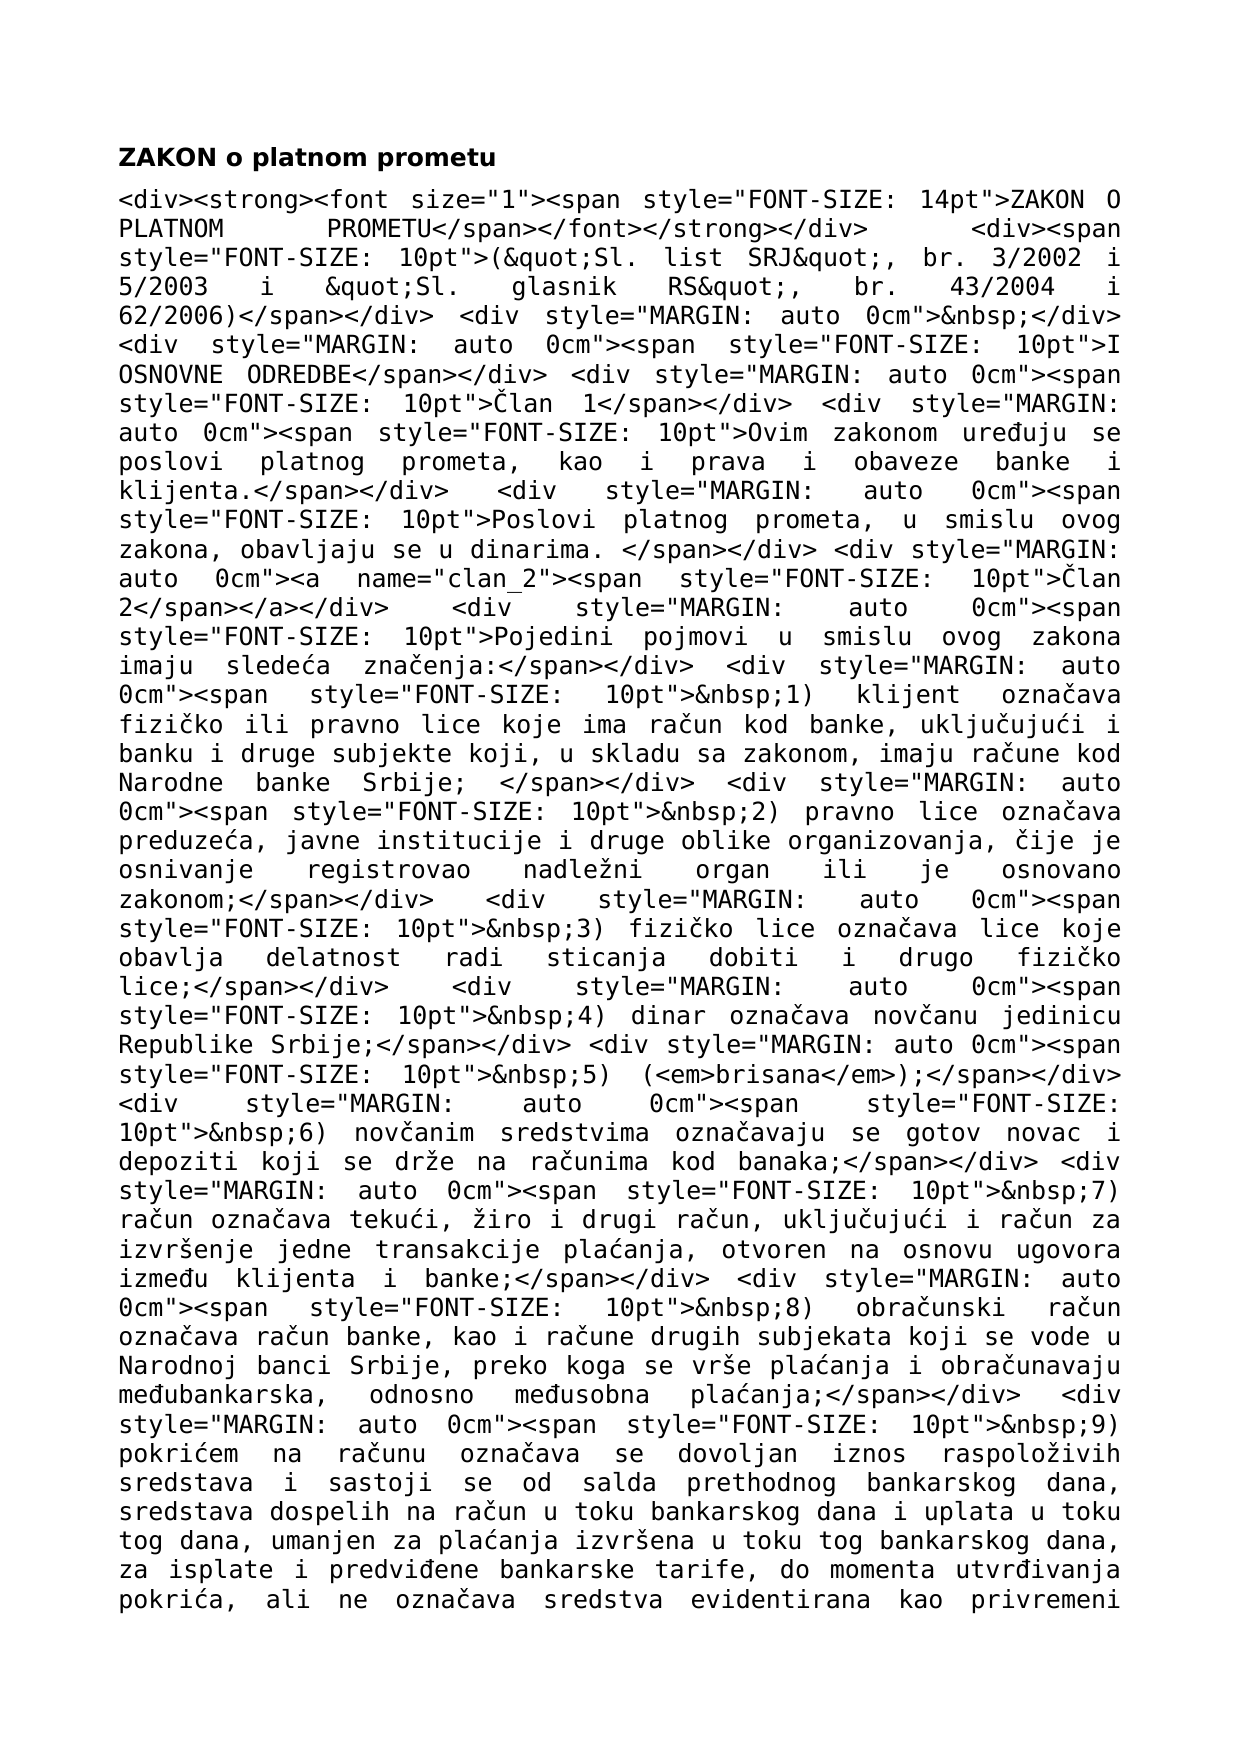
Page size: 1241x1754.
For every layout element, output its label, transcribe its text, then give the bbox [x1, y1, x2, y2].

text <div><strong><font size="1"><span style="FONT-SIZE: 14pt">ZAKON O PLATNOM PROMETU</span></font></strong></div> <div><span style="FONT-SIZE: 10pt">(&quot;Sl. list SRJ&quot;, br. 3/2002 i 5/2003 i &quot;Sl. glasnik RS&quot;, br. 43/2004 i 62/2006)</span></div> <div style="MARGIN: auto 0cm">&nbsp;</div> <div style="MARGIN: auto 0cm"><span style="FONT-SIZE: 10pt">I OSNOVNE ODREDBE</span></div> <div style="MARGIN: auto 0cm"><span style="FONT-SIZE: 10pt">Član 1</span></div> <div style="MARGIN: auto 0cm"><span style="FONT-SIZE: 10pt">Ovim zakonom uređuju se poslovi platnog prometa, kao i prava i obaveze banke i klijenta.</span></div> <div style="MARGIN: auto 0cm"><span style="FONT-SIZE: 10pt">Poslovi platnog prometa, u smislu ovog zakona, obavljaju se u dinarima. </span></div> <div style="MARGIN: auto 0cm"><a name="clan_2"><span style="FONT-SIZE: 10pt">Član 2</span></a></div> <div style="MARGIN: auto 0cm"><span style="FONT-SIZE: 10pt">Pojedini pojmovi u smislu ovog zakona imaju sledeća značenja:</span></div> <div style="MARGIN: auto 0cm"><span style="FONT-SIZE: 10pt">&nbsp;1) klijent označava fizičko ili pravno lice koje ima račun kod banke, uključujući i banku i druge subjekte koji, u skladu sa zakonom, imaju račune kod Narodne banke Srbije; </span></div> <div style="MARGIN: auto 0cm"><span style="FONT-SIZE: 10pt">&nbsp;2) pravno lice označava preduzeća, javne institucije i druge oblike organizovanja, čije je osnivanje registrovao nadležni organ ili je osnovano zakonom;</span></div> <div style="MARGIN: auto 0cm"><span style="FONT-SIZE: 10pt">&nbsp;3) fizičko lice označava lice koje obavlja delatnost radi sticanja dobiti i drugo fizičko lice;</span></div> <div style="MARGIN: auto 0cm"><span style="FONT-SIZE: 10pt">&nbsp;4) dinar označava novčanu jedinicu Republike Srbije;</span></div> <div style="MARGIN: auto 0cm"><span style="FONT-SIZE: 10pt">&nbsp;5) (<em>brisana</em>);</span></div> <div style="MARGIN: auto 0cm"><span style="FONT-SIZE: 10pt">&nbsp;6) novčanim sredstvima označavaju se gotov novac i depoziti koji se drže na računima kod banaka;</span></div> <div style="MARGIN: auto 0cm"><span style="FONT-SIZE: 10pt">&nbsp;7) račun označava tekući, žiro i drugi račun, uključujući i račun za izvršenje jedne transakcije plaćanja, otvoren na osnovu ugovora između klijenta i banke;</span></div> <div style="MARGIN: auto 0cm"><span style="FONT-SIZE: 10pt">&nbsp;8) obračunski račun označava račun banke, kao i račune drugih subjekata koji se vode u Narodnoj banci Srbije, preko koga se vrše plaćanja i obračunavaju međubankarska, odnosno međusobna plaćanja;</span></div> <div style="MARGIN: auto 0cm"><span style="FONT-SIZE: 10pt">&nbsp;9) pokrićem na računu označava se dovoljan iznos raspoloživih sredstava i sastoji se od salda prethodnog bankarskog dana, sredstava dospelih na račun u toku bankarskog dana i uplata u toku tog dana, umanjen za plaćanja izvršena u toku tog bankarskog dana, za isplate i predviđene bankarske tarife, do momenta utvrđivanja pokrića, ali ne označava sredstva evidentirana kao privremeni [118, 185, 1122, 1614]
subtitle ZAKON o platnom prometu [118, 143, 1122, 172]
